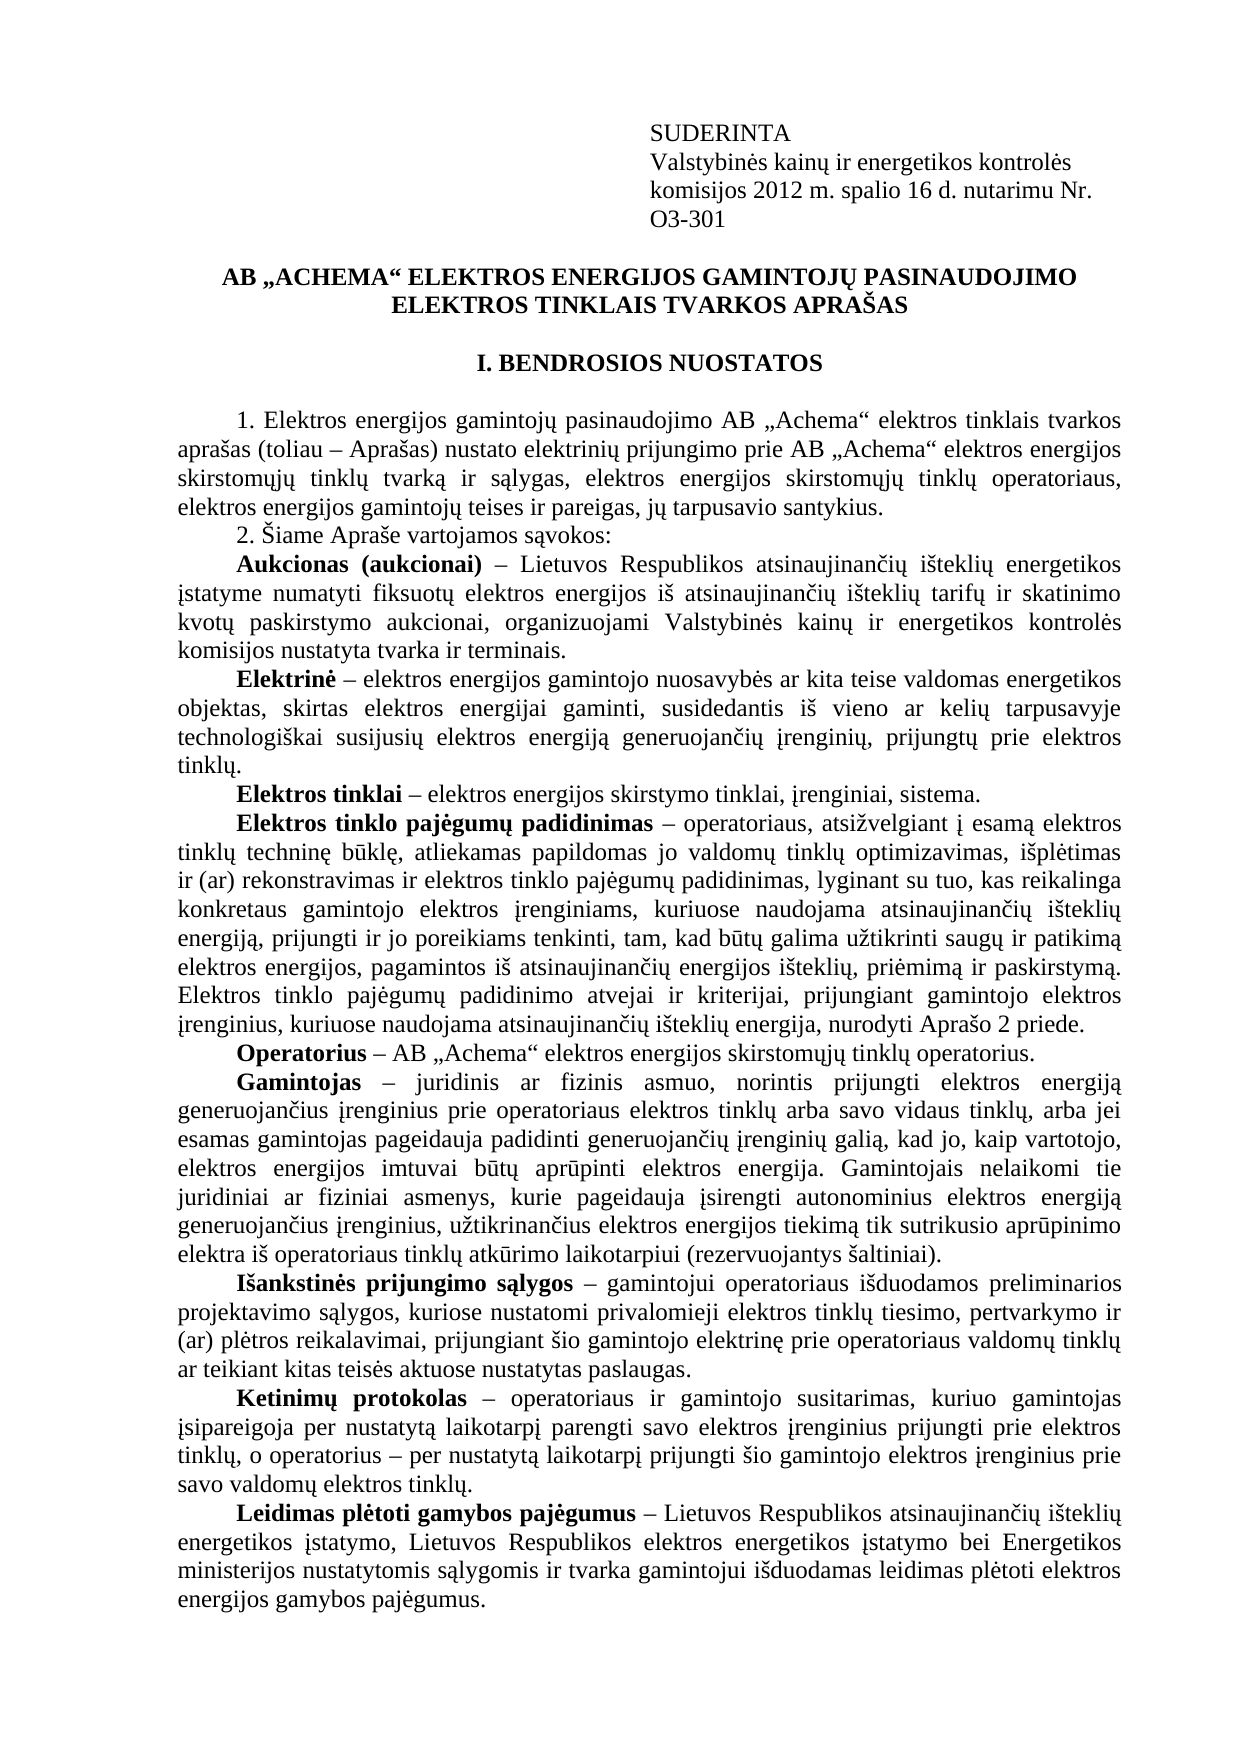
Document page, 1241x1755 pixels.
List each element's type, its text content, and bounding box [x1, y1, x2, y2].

text Ketinimų protokolas – operatoriaus ir gamintojo susitarimas, kuriuo gamintojas įsipareigoja per nustatytą laikotarpį parengti savo elektros įrenginius prijungti prie elektros tinklų, o operatorius – per nustatytą laikotarpį prijungti šio gamintojo elektros įrenginius prie savo valdomų elektros tinklų. [177, 1383, 1122, 1498]
text 2. Šiame Apraše vartojamos sąvokos: [177, 521, 1122, 549]
text Leidimas plėtoti gamybos pajėgumus – Lietuvos Respublikos atsinaujinančių išteklių energetikos įstatymo, Lietuvos Respublikos elektros energetikos įstatymo bei Energetikos ministerijos nustatytomis sąlygomis ir tvarka gamintojui išduodamas leidimas plėtoti elektros energijos gamybos pajėgumus. [177, 1498, 1122, 1613]
text Operatorius – AB „Achema“ elektros energijos skirstomųjų tinklų operatorius. [177, 1038, 1122, 1067]
text Gamintojas – juridinis ar fizinis asmuo, norintis prijungti elektros energiją generuojančius įrenginius prie operatoriaus elektros tinklų arba savo vidaus tinklų, arba jei esamas gamintojas pageidauja padidinti generuojančių įrenginių galią, kad jo, kaip vartotojo, elektros energijos imtuvai būtų aprūpinti elektros energija. Gamintojais nelaikomi tie juridiniai ar fiziniai asmenys, kurie pageidauja įsirengti autonominius elektros energiją generuojančius įrenginius, užtikrinančius elektros energijos tiekimą tik sutrikusio aprūpinimo elektra iš operatoriaus tinklų atkūrimo laikotarpiui (rezervuojantys šaltiniai). [177, 1067, 1122, 1268]
text Išankstinės prijungimo sąlygos – gamintojui operatoriaus išduodamos preliminarios projektavimo sąlygos, kuriose nustatomi privalomieji elektros tinklų tiesimo, pertvarkymo ir (ar) plėtros reikalavimai, prijungiant šio gamintojo elektrinę prie operatoriaus valdomų tinklų ar teikiant kitas teisės aktuose nustatytas paslaugas. [177, 1268, 1122, 1383]
text komisijos 2012 m. spalio 16 d. nutarimu Nr. [649, 176, 1122, 204]
text SUDERINTA [649, 118, 1122, 147]
text Elektros tinklo pajėgumų padidinimas – operatoriaus, atsižvelgiant į esamą elektros tinklų techninę būklę, atliekamas papildomas jo valdomų tinklų optimizavimas, išplėtimas ir (ar) rekonstravimas ir elektros tinklo pajėgumų padidinimas, lyginant su tuo, kas reikalinga konkretaus gamintojo elektros įrenginiams, kuriuose naudojama atsinaujinančių išteklių energiją, prijungti ir jo poreikiams tenkinti, tam, kad būtų galima užtikrinti saugų ir patikimą elektros energijos, pagamintos iš atsinaujinančių energijos išteklių, priėmimą ir paskirstymą. Elektros tinklo pajėgumų padidinimo atvejai ir kriterijai, prijungiant gamintojo elektros įrenginius, kuriuose naudojama atsinaujinančių išteklių energija, nurodyti Aprašo 2 priede. [177, 808, 1122, 1038]
text Aukcionas (aukcionai) – Lietuvos Respublikos atsinaujinančių išteklių energetikos įstatyme numatyti fiksuotų elektros energijos iš atsinaujinančių išteklių tarifų ir skatinimo kvotų paskirstymo aukcionai, organizuojami Valstybinės kainų ir energetikos kontrolės komisijos nustatyta tvarka ir terminais. [177, 549, 1122, 664]
text O3-301 [649, 204, 1122, 233]
text Elektros tinklai – elektros energijos skirstymo tinklai, įrenginiai, sistema. [177, 779, 1122, 808]
text Elektrinė – elektros energijos gamintojo nuosavybės ar kita teise valdomas energetikos objektas, skirtas elektros energijai gaminti, susidedantis iš vieno ar kelių tarpusavyje technologiškai susijusių elektros energiją generuojančių įrenginių, prijungtų prie elektros tinklų. [177, 664, 1122, 779]
text AB „ACHEMA“ ELEKTROS ENERGIJOS GAMINTOJŲ PASINAUDOJIMO ELEKTROS TINKLAIS TVARKOS APRAŠAS [177, 262, 1122, 319]
text I. BENDROSIOS NUOSTATOS [177, 348, 1122, 377]
text Valstybinės kainų ir energetikos kontrolės [649, 147, 1122, 176]
text 1. Elektros energijos gamintojų pasinaudojimo AB „Achema“ elektros tinklais tvarkos aprašas (toliau – Aprašas) nustato elektrinių prijungimo prie AB „Achema“ elektros energijos skirstomųjų tinklų tvarką ir sąlygas, elektros energijos skirstomųjų tinklų operatoriaus, elektros energijos gamintojų teises ir pareigas, jų tarpusavio santykius. [177, 406, 1122, 521]
